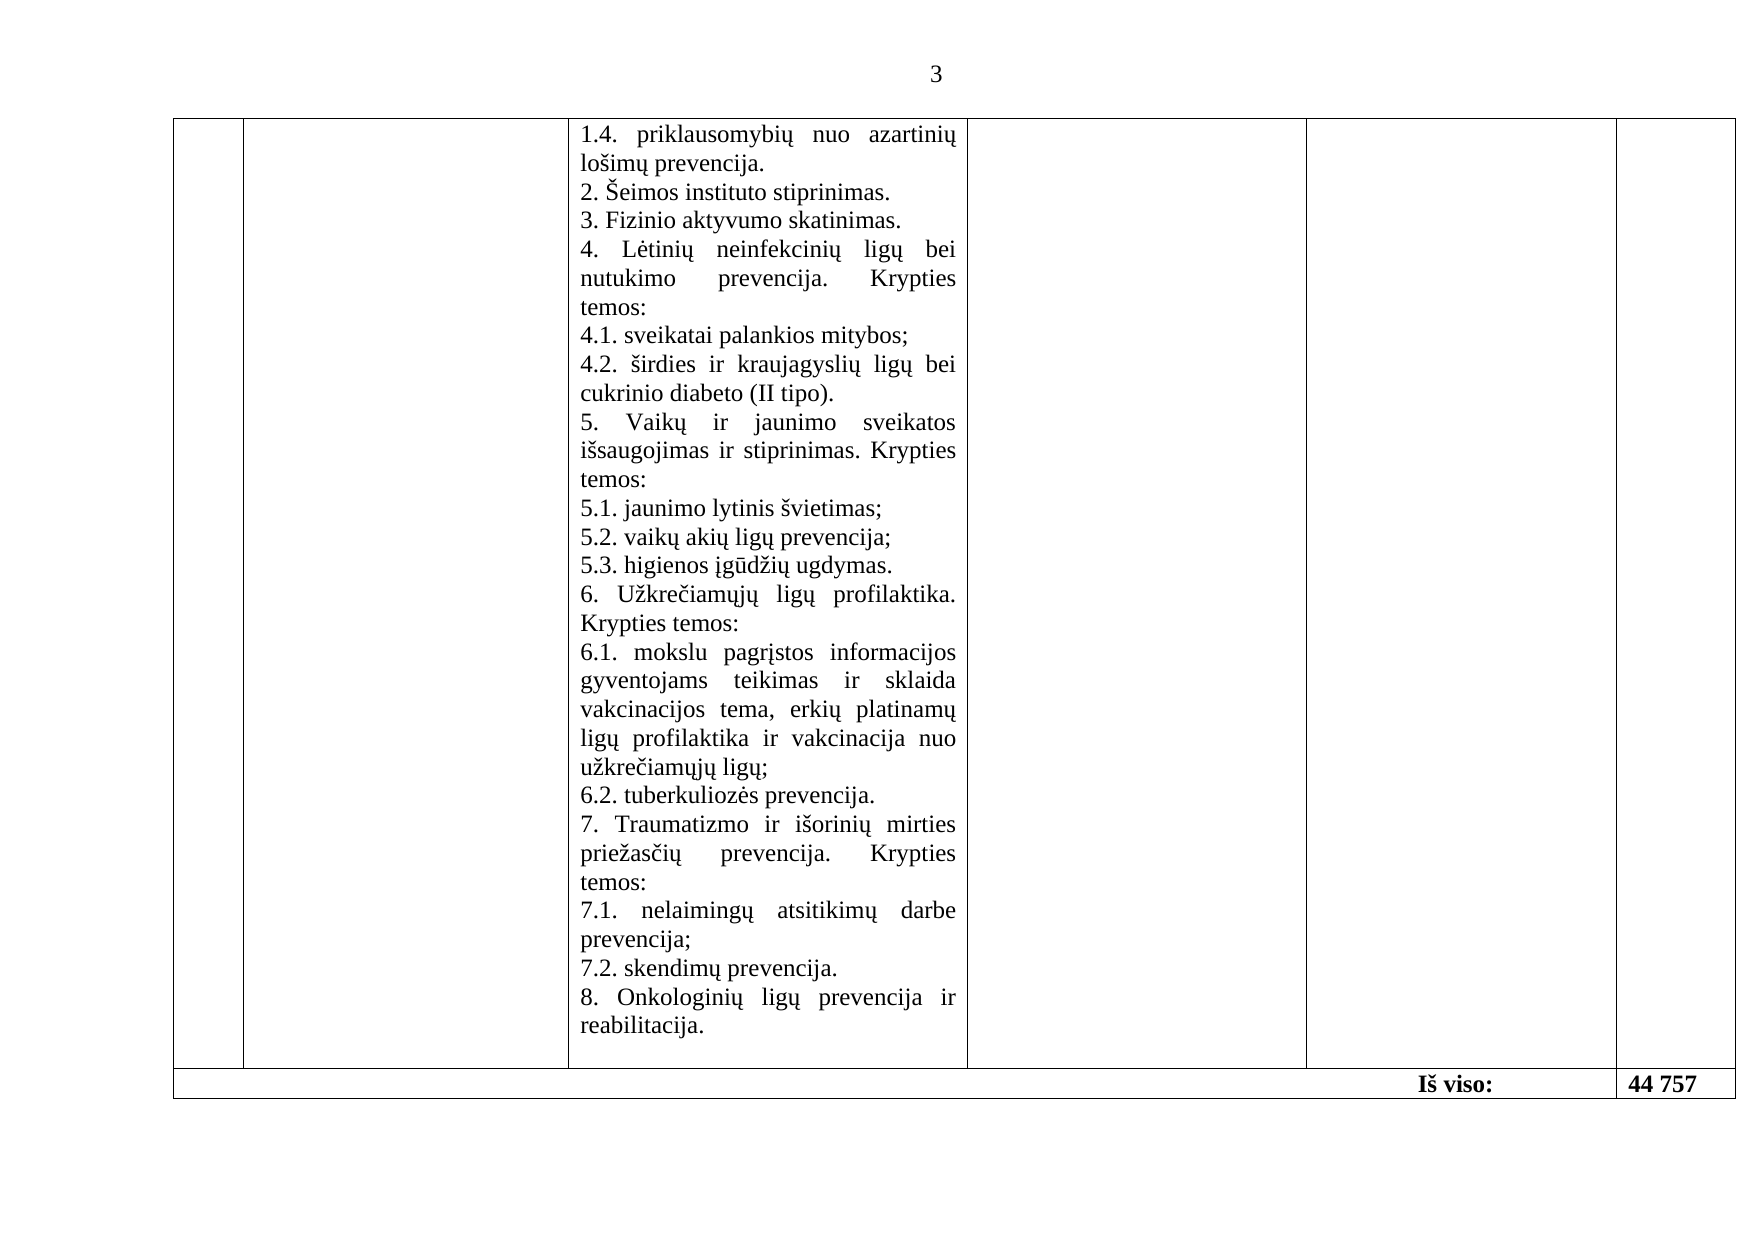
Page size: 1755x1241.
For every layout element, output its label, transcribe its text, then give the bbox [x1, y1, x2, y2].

table_cell Iš viso: [174, 1069, 1616, 1098]
table_cell [1307, 119, 1616, 1068]
table_cell [968, 119, 1306, 1068]
table_cell [244, 119, 568, 1068]
table_cell 1.4. priklausomybių nuo azartinių lošimų prevencija. 2. Šeimos instituto stiprinimas. 3. Fizinio aktyvumo skatinimas. 4. Lėtinių neinfekcinių ligų bei nutukimo prevencija. Krypties temos: 4.1. sveikatai palankios mitybos; 4.2. širdies ir kraujagyslių ligų bei cukrinio diabeto (II tipo). 5. Vaikų ir jaunimo sveikatos išsaugojimas ir stiprinimas. Krypties temos: 5.1. jaunimo lytinis švietimas; 5.2. vaikų akių ligų prevencija; 5.3. higienos įgūdžių ugdymas. 6. Užkrečiamųjų ligų profilaktika. Krypties temos: 6.1. mokslu pagrįstos informacijos gyventojams teikimas ir sklaida vakcinacijos tema, erkių platinamų ligų profilaktika ir vakcinacija nuo užkrečiamųjų ligų; 6.2. tuberkuliozės prevencija. 7. Traumatizmo ir išorinių mirties priežasčių prevencija. Krypties temos: 7.1. nelaimingų atsitikimų darbe prevencija; 7.2. skendimų prevencija. 8. Onkologinių ligų prevencija ir reabilitacija. [569, 119, 967, 1068]
table_cell [1617, 119, 1735, 1068]
table_cell [174, 119, 243, 1068]
table_cell 44 757 [1617, 1069, 1735, 1098]
